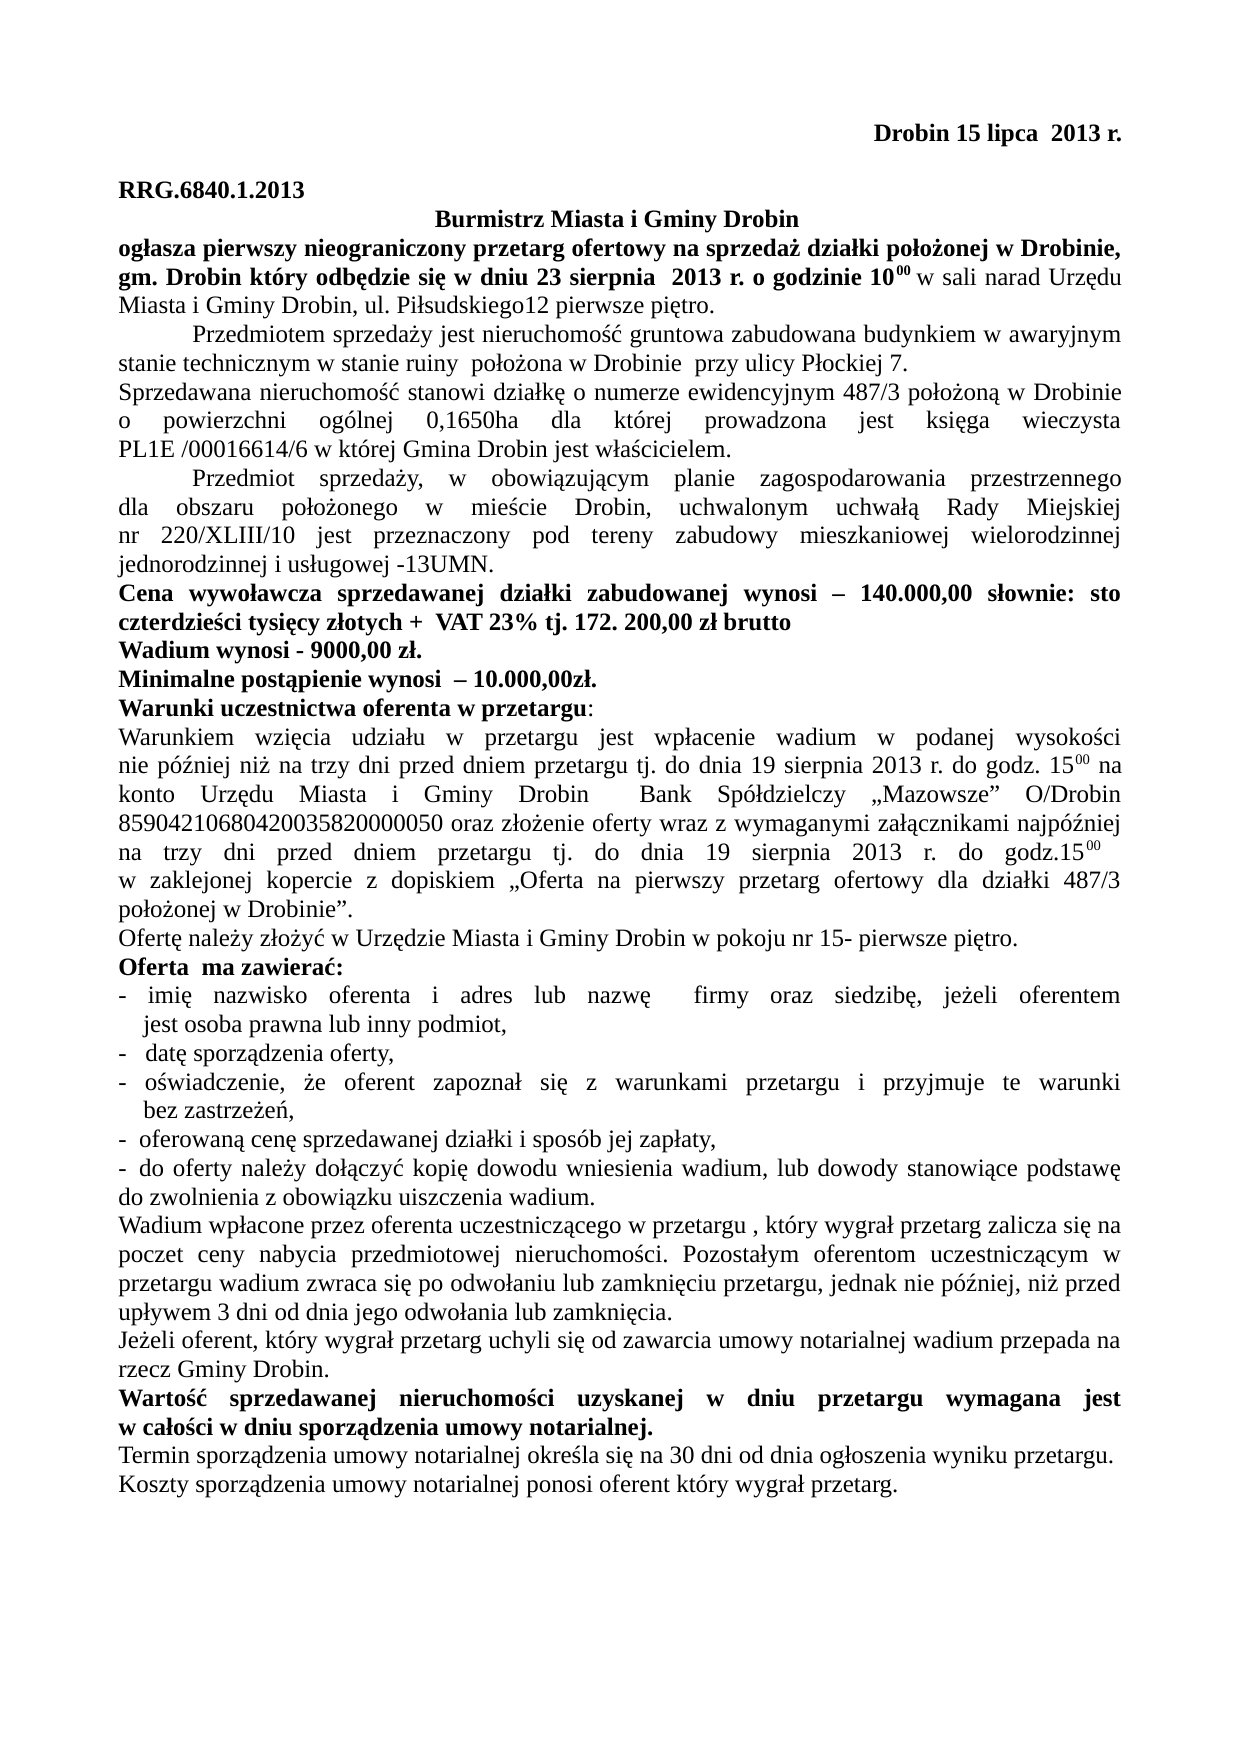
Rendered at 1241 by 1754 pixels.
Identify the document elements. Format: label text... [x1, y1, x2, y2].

text Sprzedawana nieruchomość stanowi działkę o numerze ewidencyjnym 487/3 położoną w Drobinie o powierzchni ogólnej 0,1650ha dla której prowadzona jest księga wieczysta PL1E /00016614/6 w której Gmina Drobin jest właścicielem. [118, 377, 1122, 463]
text Wartość sprzedawanej nieruchomości uzyskanej w dniu przetargu wymagana jest w całości w dniu sporządzenia umowy notarialnej. [118, 1383, 1122, 1441]
text Koszty sporządzenia umowy notarialnej ponosi oferent który wygrał przetarg. [118, 1469, 1122, 1498]
text Ofertę należy złożyć w Urzędzie Miasta i Gminy Drobin w pokoju nr 15- pierwsze piętro. [118, 923, 1122, 952]
text Jeżeli oferent, który wygrał przetarg uchyli się od zawarcia umowy notarialnej wadium przepada na rzecz Gminy Drobin. [118, 1326, 1122, 1383]
text Przedmiot sprzedaży, w obowiązującym planie zagospodarowania przestrzennego dla obszaru położonego w mieście Drobin, uchwalonym uchwałą Rady Miejskiej nr 220/XLIII/10 jest przeznaczony pod tereny zabudowy mieszkaniowej wielorodzinnej jednorodzinnej i usługowej -13UMN. [118, 463, 1122, 578]
text Drobin 15 lipca 2013 r. [118, 118, 1122, 147]
text Przedmiotem sprzedaży jest nieruchomość gruntowa zabudowana budynkiem w awaryjnym stanie technicznym w stanie ruiny położona w Drobinie przy ulicy Płockiej 7. [118, 319, 1122, 377]
text Oferta ma zawierać: [118, 952, 1122, 981]
text Warunkiem wzięcia udziału w przetargu jest wpłacenie wadium w podanej wysokości nie później niż na trzy dni przed dniem przetargu tj. do dnia 19 sierpnia 2013 r. do godz. 1500 na konto Urzędu Miasta i Gminy Drobin Bank Spółdzielczy „Mazowsze” O/Drobin 85904210680420035820000050 oraz złożenie oferty wraz z wymaganymi załącznikami najpóźniej na trzy dni przed dniem przetargu tj. do dnia 19 sierpnia 2013 r. do godz.1500 w zaklejonej kopercie z dopiskiem „Oferta na pierwszy przetarg ofertowy dla działki 487/3 położonej w Drobinie”. [118, 722, 1122, 923]
text Minimalne postąpienie wynosi – 10.000,00zł. [118, 664, 1122, 693]
text - oświadczenie, że oferent zapoznał się z warunkami przetargu i przyjmuje te warunki bez zastrzeżeń, [118, 1067, 1122, 1124]
text - oferowaną cenę sprzedawanej działki i sposób jej zapłaty, [118, 1124, 1122, 1153]
text Wadium wpłacone przez oferenta uczestniczącego w przetargu , który wygrał przetarg zalicza się na poczet ceny nabycia przedmiotowej nieruchomości. Pozostałym oferentom uczestniczącym w przetargu wadium zwraca się po odwołaniu lub zamknięciu przetargu, jednak nie później, niż przed upływem 3 dni od dnia jego odwołania lub zamknięcia. [118, 1211, 1122, 1326]
text Wadium wynosi - 9000,00 zł. [118, 636, 1122, 664]
text - do oferty należy dołączyć kopię dowodu wniesienia wadium, lub dowody stanowiące podstawę do zwolnienia z obowiązku uiszczenia wadium. [118, 1153, 1122, 1211]
text Burmistrz Miasta i Gminy Drobin [118, 204, 1122, 233]
text - datę sporządzenia oferty, [118, 1038, 1122, 1067]
text Warunki uczestnictwa oferenta w przetargu: [118, 693, 1122, 722]
text ogłasza pierwszy nieograniczony przetarg ofertowy na sprzedaż działki położonej w Drobinie, gm. Drobin który odbędzie się w dniu 23 sierpnia 2013 r. o godzinie 1000 w sali narad Urzędu Miasta i Gminy Drobin, ul. Piłsudskiego12 pierwsze piętro. [118, 233, 1122, 319]
text - imię nazwisko oferenta i adres lub nazwę firmy oraz siedzibę, jeżeli oferentem jest osoba prawna lub inny podmiot, [118, 981, 1122, 1038]
text Cena wywoławcza sprzedawanej działki zabudowanej wynosi – 140.000,00 słownie: sto czterdzieści tysięcy złotych + VAT 23% tj. 172. 200,00 zł brutto [118, 578, 1122, 636]
text RRG.6840.1.2013 [118, 176, 1122, 204]
text Termin sporządzenia umowy notarialnej określa się na 30 dni od dnia ogłoszenia wyniku przetargu. [118, 1441, 1122, 1469]
